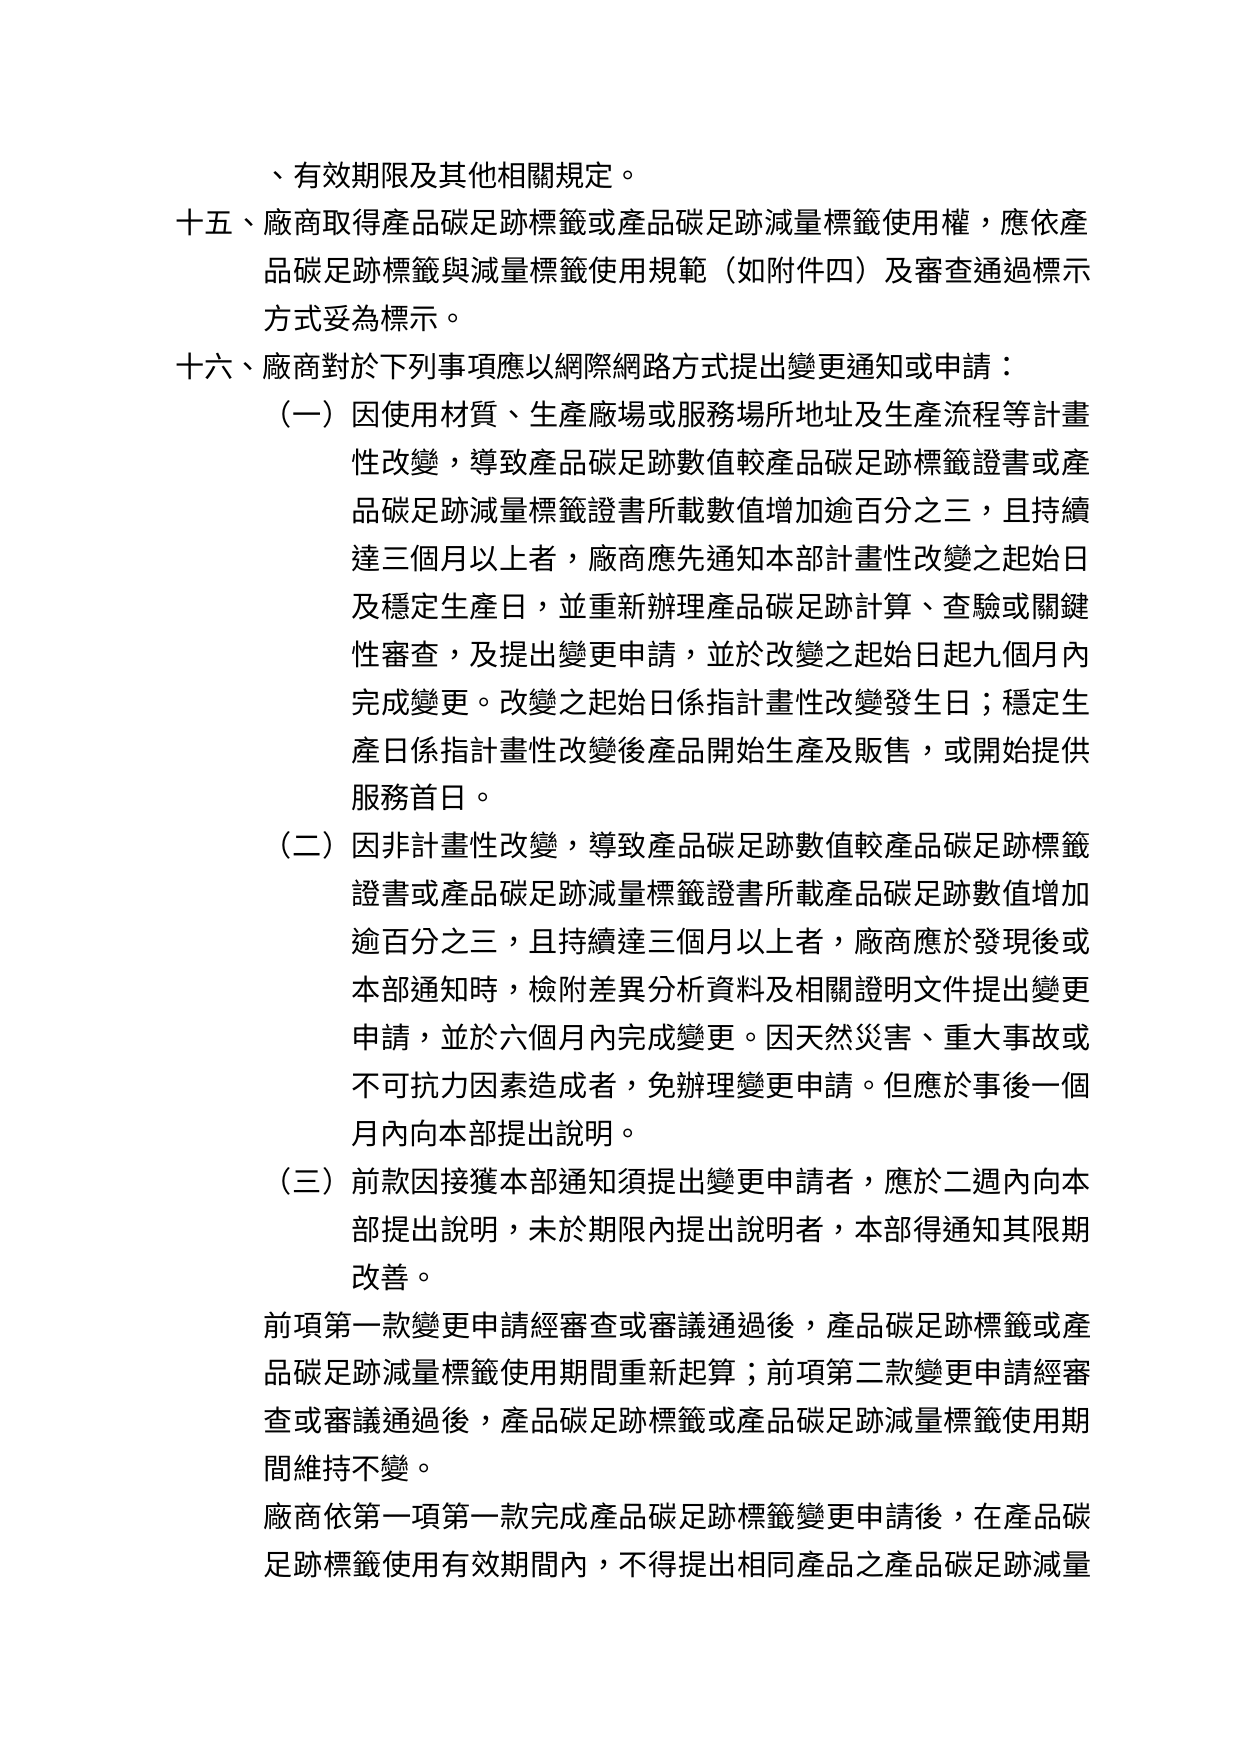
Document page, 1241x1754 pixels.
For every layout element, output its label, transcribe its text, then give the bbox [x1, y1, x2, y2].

table_cell 、有效期限及其他相關規定。 十五、廠商取得產品碳足跡標籤或產品碳足跡減量標籤使用權，應依產品碳足跡標籤與減量標籤使用規範（如附件四）及審查通過標示方式妥為標示。 十六、廠商對於下列事項應以網際網路方式提出變更通知或申請： （一）因使用材質、生產廠場或服務場所地址及生產流程等計畫性改變，導致產品碳足跡數值較產品碳足跡標籤證書或產品碳足跡減量標籤證書所載數值增加逾百分之三，且持續達三個月以上者，廠商應先通知本部計畫性改變之起始日及穩定生產日，並重新辦理產品碳足跡計算、查驗或關鍵性審查，及提出變更申請，並於改變之起始日起九個月內完成變更。改變之起始日係指計畫性改變發生日；穩定生產日係指計畫性改變後產品開始生產及販售，或開始提供服務首日。 （二）因非計畫性改變，導致產品碳足跡數值較產品碳足跡標籤證書或產品碳足跡減量標籤證書所載產品碳足跡數值增加逾百分之三，且持續達三個月以上者，廠商應於發現後或本部通知時，檢附差異分析資料及相關證明文件提出變更申請，並於六個月內完成變更。因天然災害、重大事故或不可抗力因素造成者，免辦理變更申請。但應於事後一個月內向本部提出說明。 （三）前款因接獲本部通知須提出變更申請者，應於二週內向本部提出說明，未於期限內提出說明者，本部得通知其限期改善。 前項第一款變更申請經審查或審議通過後，產品碳足跡標籤或產品碳足跡減量標籤使用期間重新起算；前項第二款變更申請經審查或審議通過後，產品碳足跡標籤或產品碳足跡減量標籤使用期間維持不變。 廠商依第一項第一款完成產品碳足跡標籤變更申請後，在產品碳足跡標籤使用有效期間內，不得提出相同產品之產品碳足跡減量 [174, 148, 1093, 1585]
